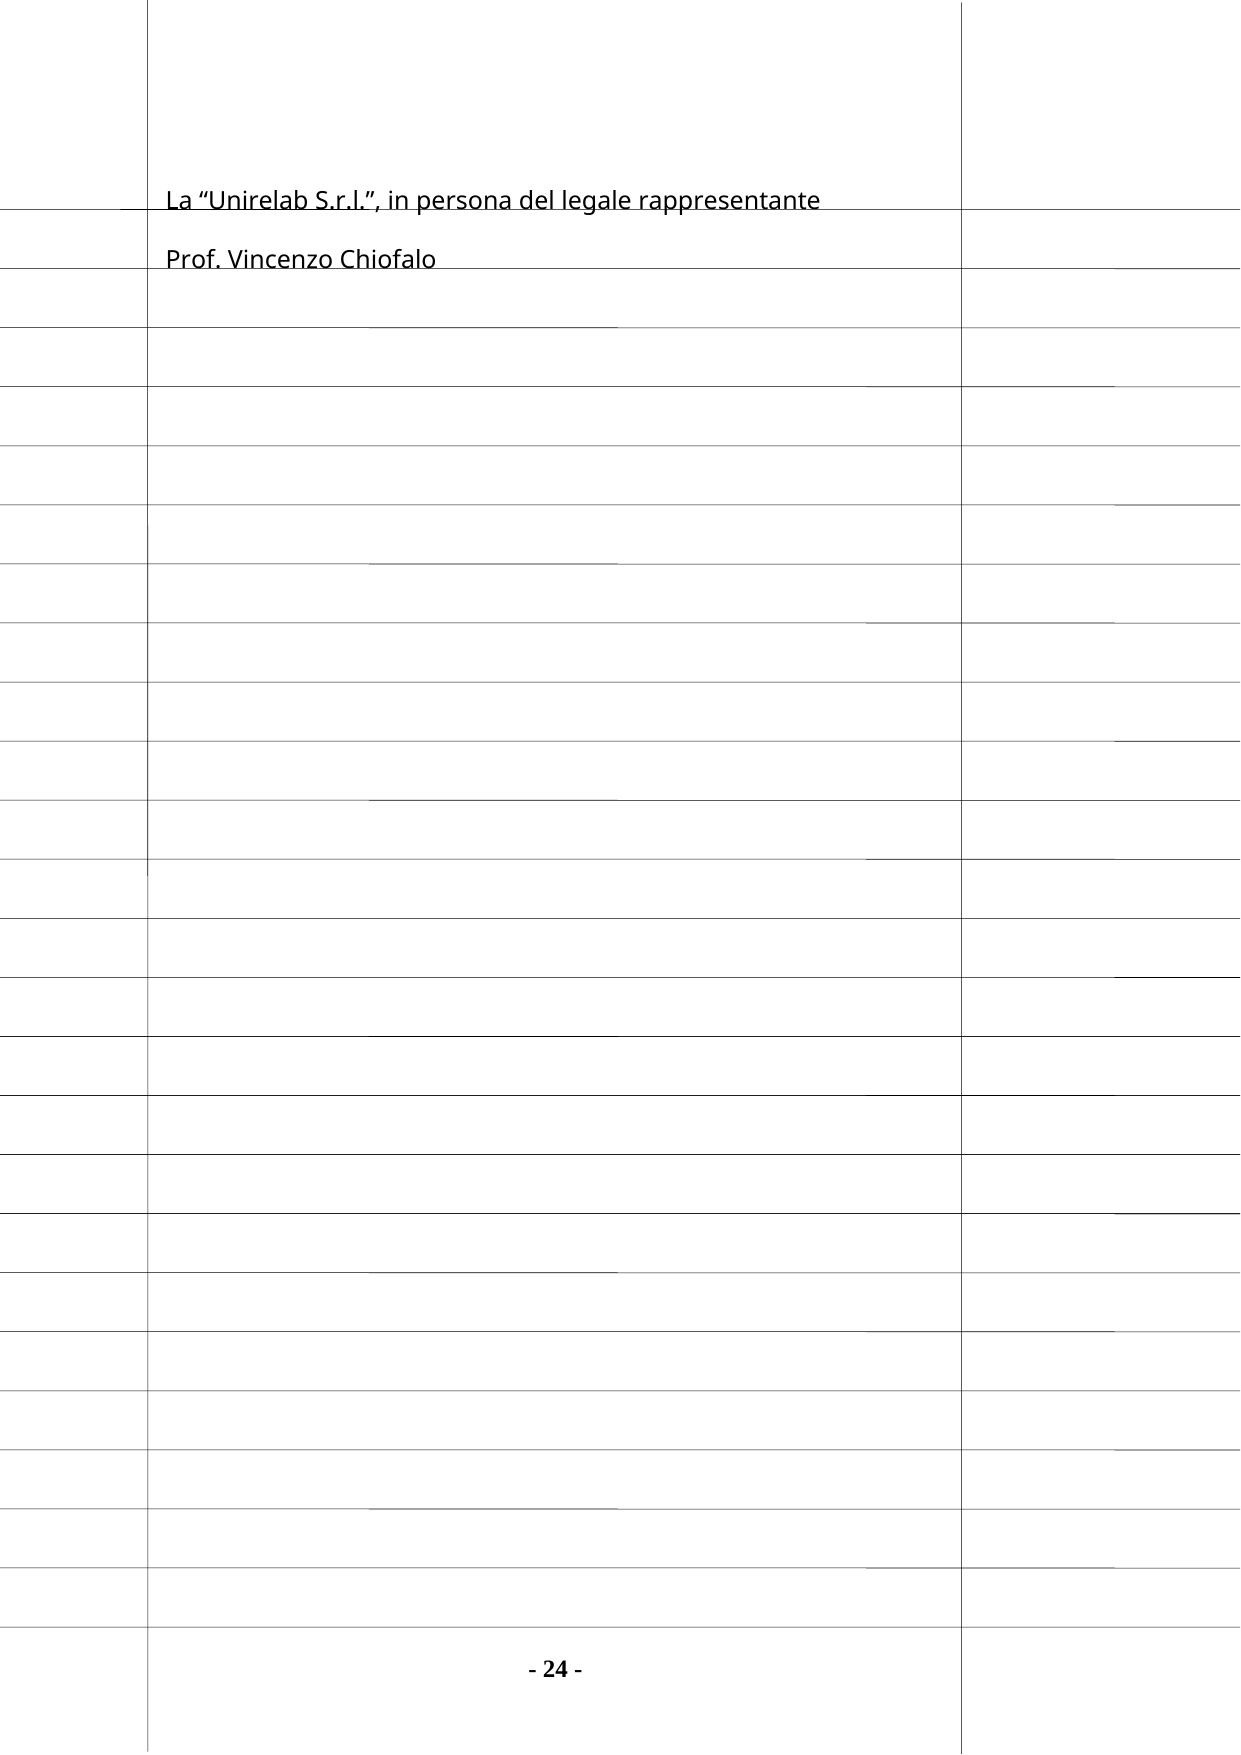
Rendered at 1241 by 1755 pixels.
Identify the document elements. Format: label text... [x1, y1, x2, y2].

text La “Unirelab S.r.l.”, in persona del legale rappresentante [165, 210, 945, 222]
text Prof. Vincenzo Chiofalo [165, 222, 945, 268]
text La “Unirelab S.r.l.”, in persona del legale rappresentante [165, 162, 945, 209]
text Prof. Vincenzo Chiofalo [165, 269, 945, 281]
